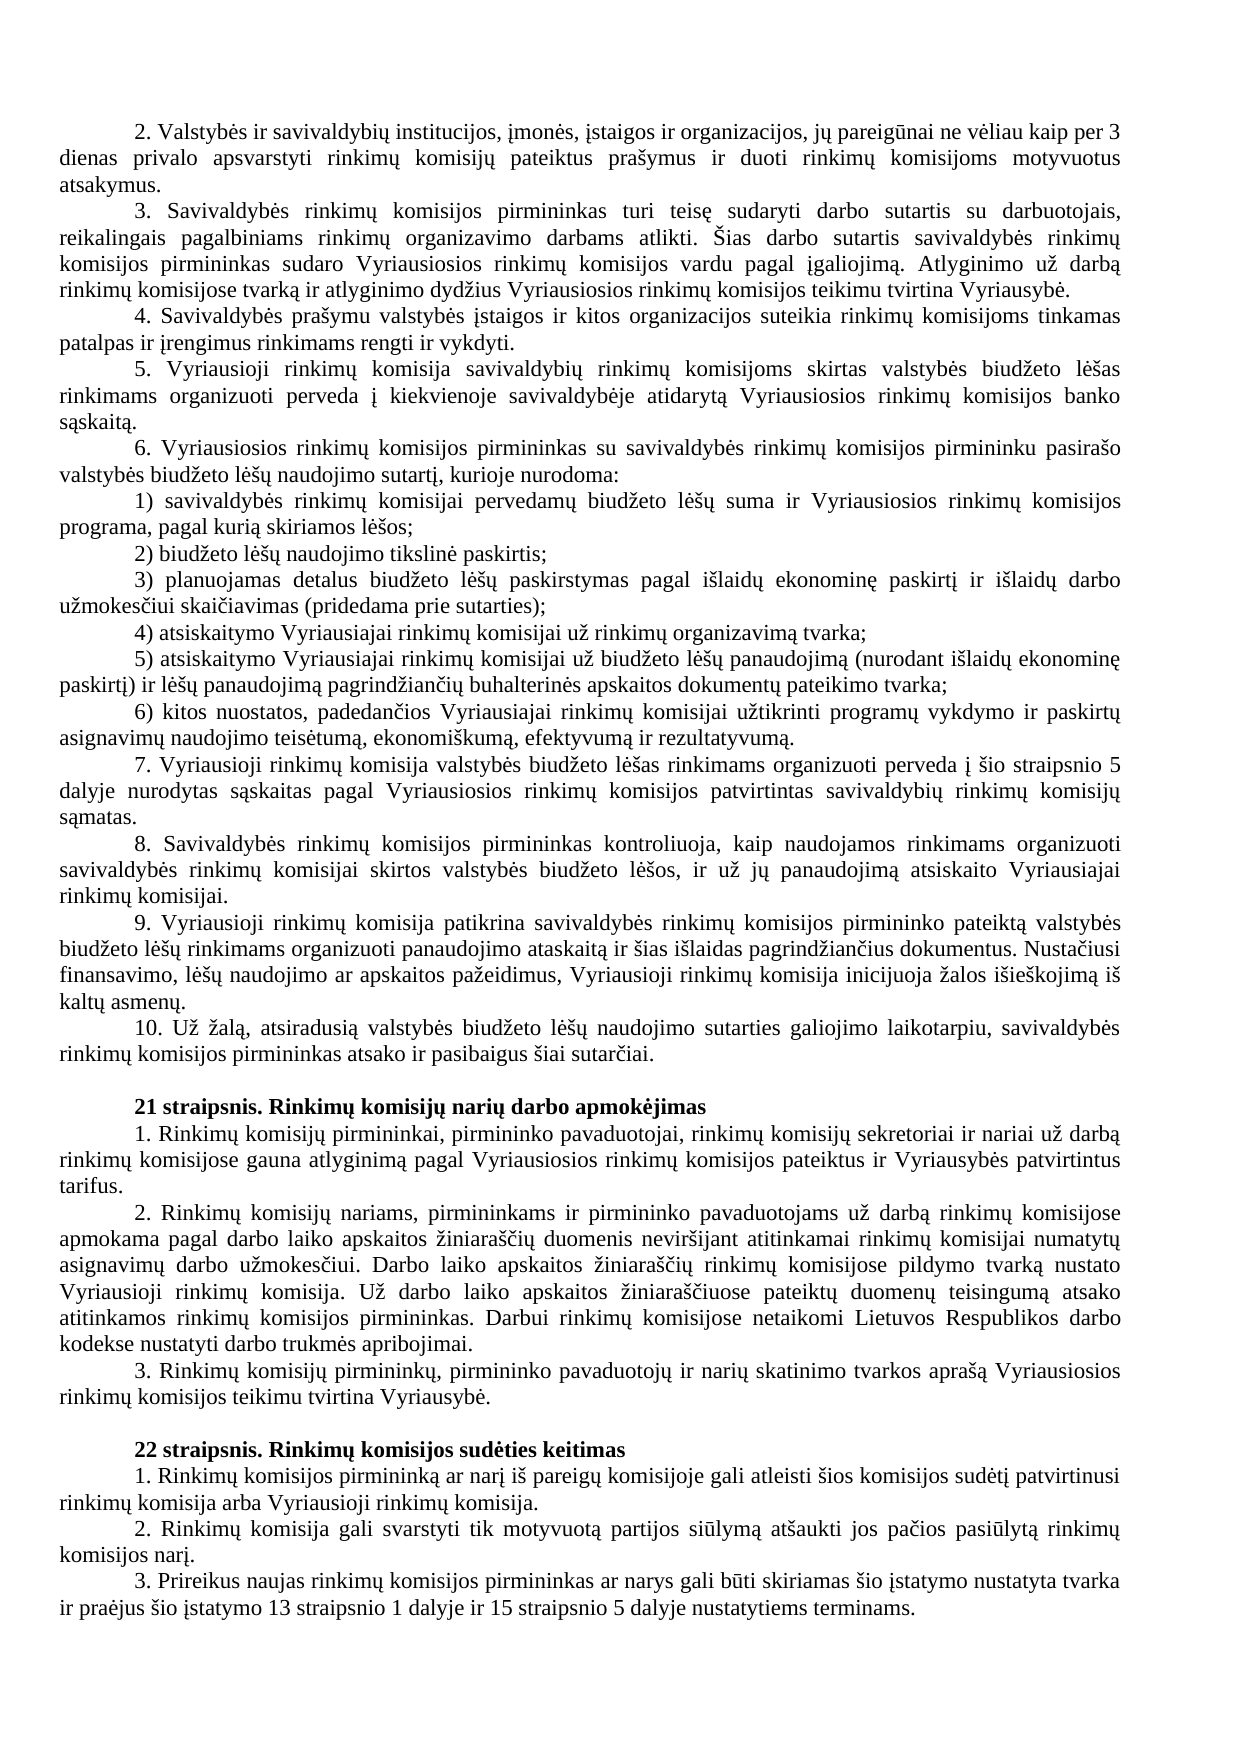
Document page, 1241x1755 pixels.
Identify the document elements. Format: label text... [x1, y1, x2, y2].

text 2. Rinkimų komisijų nariams, pirmininkams ir pirmininko pavaduotojams už darbą rinkimų komisijose apmokama pagal darbo laiko apskaitos žiniaraščių duomenis neviršijant atitinkamai rinkimų komisijai numatytų asignavimų darbo užmokesčiui. Darbo laiko apskaitos žiniaraščių rinkimų komisijose pildymo tvarką nustato Vyriausioji rinkimų komisija. Už darbo laiko apskaitos žiniaraščiuose pateiktų duomenų teisingumą atsako atitinkamos rinkimų komisijos pirmininkas. Darbui rinkimų komisijose netaikomi Lietuvos Respublikos darbo kodekse nustatyti darbo trukmės apribojimai. [59, 1199, 1122, 1357]
text 7. Vyriausioji rinkimų komisija valstybės biudžeto lėšas rinkimams organizuoti perveda į šio straipsnio 5 dalyje nurodytas sąskaitas pagal Vyriausiosios rinkimų komisijos patvirtintas savivaldybių rinkimų komisijų sąmatas. [59, 751, 1122, 830]
text 5) atsiskaitymo Vyriausiajai rinkimų komisijai už biudžeto lėšų panaudojimą (nurodant išlaidų ekonominę paskirtį) ir lėšų panaudojimą pagrindžiančių buhalterinės apskaitos dokumentų pateikimo tvarka; [59, 645, 1122, 698]
text 3) planuojamas detalus biudžeto lėšų paskirstymas pagal išlaidų ekonominę paskirtį ir išlaidų darbo užmokesčiui skaičiavimas (pridedama prie sutarties); [59, 566, 1122, 619]
text 4. Savivaldybės prašymu valstybės įstaigos ir kitos organizacijos suteikia rinkimų komisijoms tinkamas patalpas ir įrengimus rinkimams rengti ir vykdyti. [59, 303, 1122, 355]
text 5. Vyriausioji rinkimų komisija savivaldybių rinkimų komisijoms skirtas valstybės biudžeto lėšas rinkimams organizuoti perveda į kiekvienoje savivaldybėje atidarytą Vyriausiosios rinkimų komisijos banko sąskaitą. [59, 355, 1122, 434]
text 2. Valstybės ir savivaldybių institucijos, įmonės, įstaigos ir organizacijos, jų pareigūnai ne vėliau kaip per 3 dienas privalo apsvarstyti rinkimų komisijų pateiktus prašymus ir duoti rinkimų komisijoms motyvuotus atsakymus. [59, 118, 1122, 197]
text 1. Rinkimų komisijų pirmininkai, pirmininko pavaduotojai, rinkimų komisijų sekretoriai ir nariai už darbą rinkimų komisijose gauna atlyginimą pagal Vyriausiosios rinkimų komisijos pateiktus ir Vyriausybės patvirtintus tarifus. [59, 1119, 1122, 1199]
text 2) biudžeto lėšų naudojimo tikslinė paskirtis; [59, 540, 1122, 566]
text 6) kitos nuostatos, padedančios Vyriausiajai rinkimų komisijai užtikrinti programų vykdymo ir paskirtų asignavimų naudojimo teisėtumą, ekonomiškumą, efektyvumą ir rezultatyvumą. [59, 698, 1122, 751]
text 21 straipsnis. Rinkimų komisijų narių darbo apmokėjimas [59, 1093, 1122, 1119]
text 1. Rinkimų komisijos pirmininką ar narį iš pareigų komisijoje gali atleisti šios komisijos sudėtį patvirtinusi rinkimų komisija arba Vyriausioji rinkimų komisija. [59, 1462, 1122, 1515]
text 3. Prireikus naujas rinkimų komisijos pirmininkas ar narys gali būti skiriamas šio įstatymo nustatyta tvarka ir praėjus šio įstatymo 13 straipsnio 1 dalyje ir 15 straipsnio 5 dalyje nustatytiems terminams. [59, 1568, 1122, 1620]
text 6. Vyriausiosios rinkimų komisijos pirmininkas su savivaldybės rinkimų komisijos pirmininku pasirašo valstybės biudžeto lėšų naudojimo sutartį, kurioje nurodoma: [59, 434, 1122, 487]
text 10. Už žalą, atsiradusią valstybės biudžeto lėšų naudojimo sutarties galiojimo laikotarpiu, savivaldybės rinkimų komisijos pirmininkas atsako ir pasibaigus šiai sutarčiai. [59, 1014, 1122, 1067]
text 8. Savivaldybės rinkimų komisijos pirmininkas kontroliuoja, kaip naudojamos rinkimams organizuoti savivaldybės rinkimų komisijai skirtos valstybės biudžeto lėšos, ir už jų panaudojimą atsiskaito Vyriausiajai rinkimų komisijai. [59, 830, 1122, 909]
text 3. Savivaldybės rinkimų komisijos pirmininkas turi teisę sudaryti darbo sutartis su darbuotojais, reikalingais pagalbiniams rinkimų organizavimo darbams atlikti. Šias darbo sutartis savivaldybės rinkimų komisijos pirmininkas sudaro Vyriausiosios rinkimų komisijos vardu pagal įgaliojimą. Atlyginimo už darbą rinkimų komisijose tvarką ir atlyginimo dydžius Vyriausiosios rinkimų komisijos teikimu tvirtina Vyriausybė. [59, 197, 1122, 303]
text 22 straipsnis. Rinkimų komisijos sudėties keitimas [59, 1436, 1122, 1462]
text 3. Rinkimų komisijų pirmininkų, pirmininko pavaduotojų ir narių skatinimo tvarkos aprašą Vyriausiosios rinkimų komisijos teikimu tvirtina Vyriausybė. [59, 1357, 1122, 1409]
text 1) savivaldybės rinkimų komisijai pervedamų biudžeto lėšų suma ir Vyriausiosios rinkimų komisijos programa, pagal kurią skiriamos lėšos; [59, 487, 1122, 540]
text 2. Rinkimų komisija gali svarstyti tik motyvuotą partijos siūlymą atšaukti jos pačios pasiūlytą rinkimų komisijos narį. [59, 1515, 1122, 1568]
text 4) atsiskaitymo Vyriausiajai rinkimų komisijai už rinkimų organizavimą tvarka; [59, 619, 1122, 645]
text 9. Vyriausioji rinkimų komisija patikrina savivaldybės rinkimų komisijos pirmininko pateiktą valstybės biudžeto lėšų rinkimams organizuoti panaudojimo ataskaitą ir šias išlaidas pagrindžiančius dokumentus. Nustačiusi finansavimo, lėšų naudojimo ar apskaitos pažeidimus, Vyriausioji rinkimų komisija inicijuoja žalos išieškojimą iš kaltų asmenų. [59, 909, 1122, 1014]
